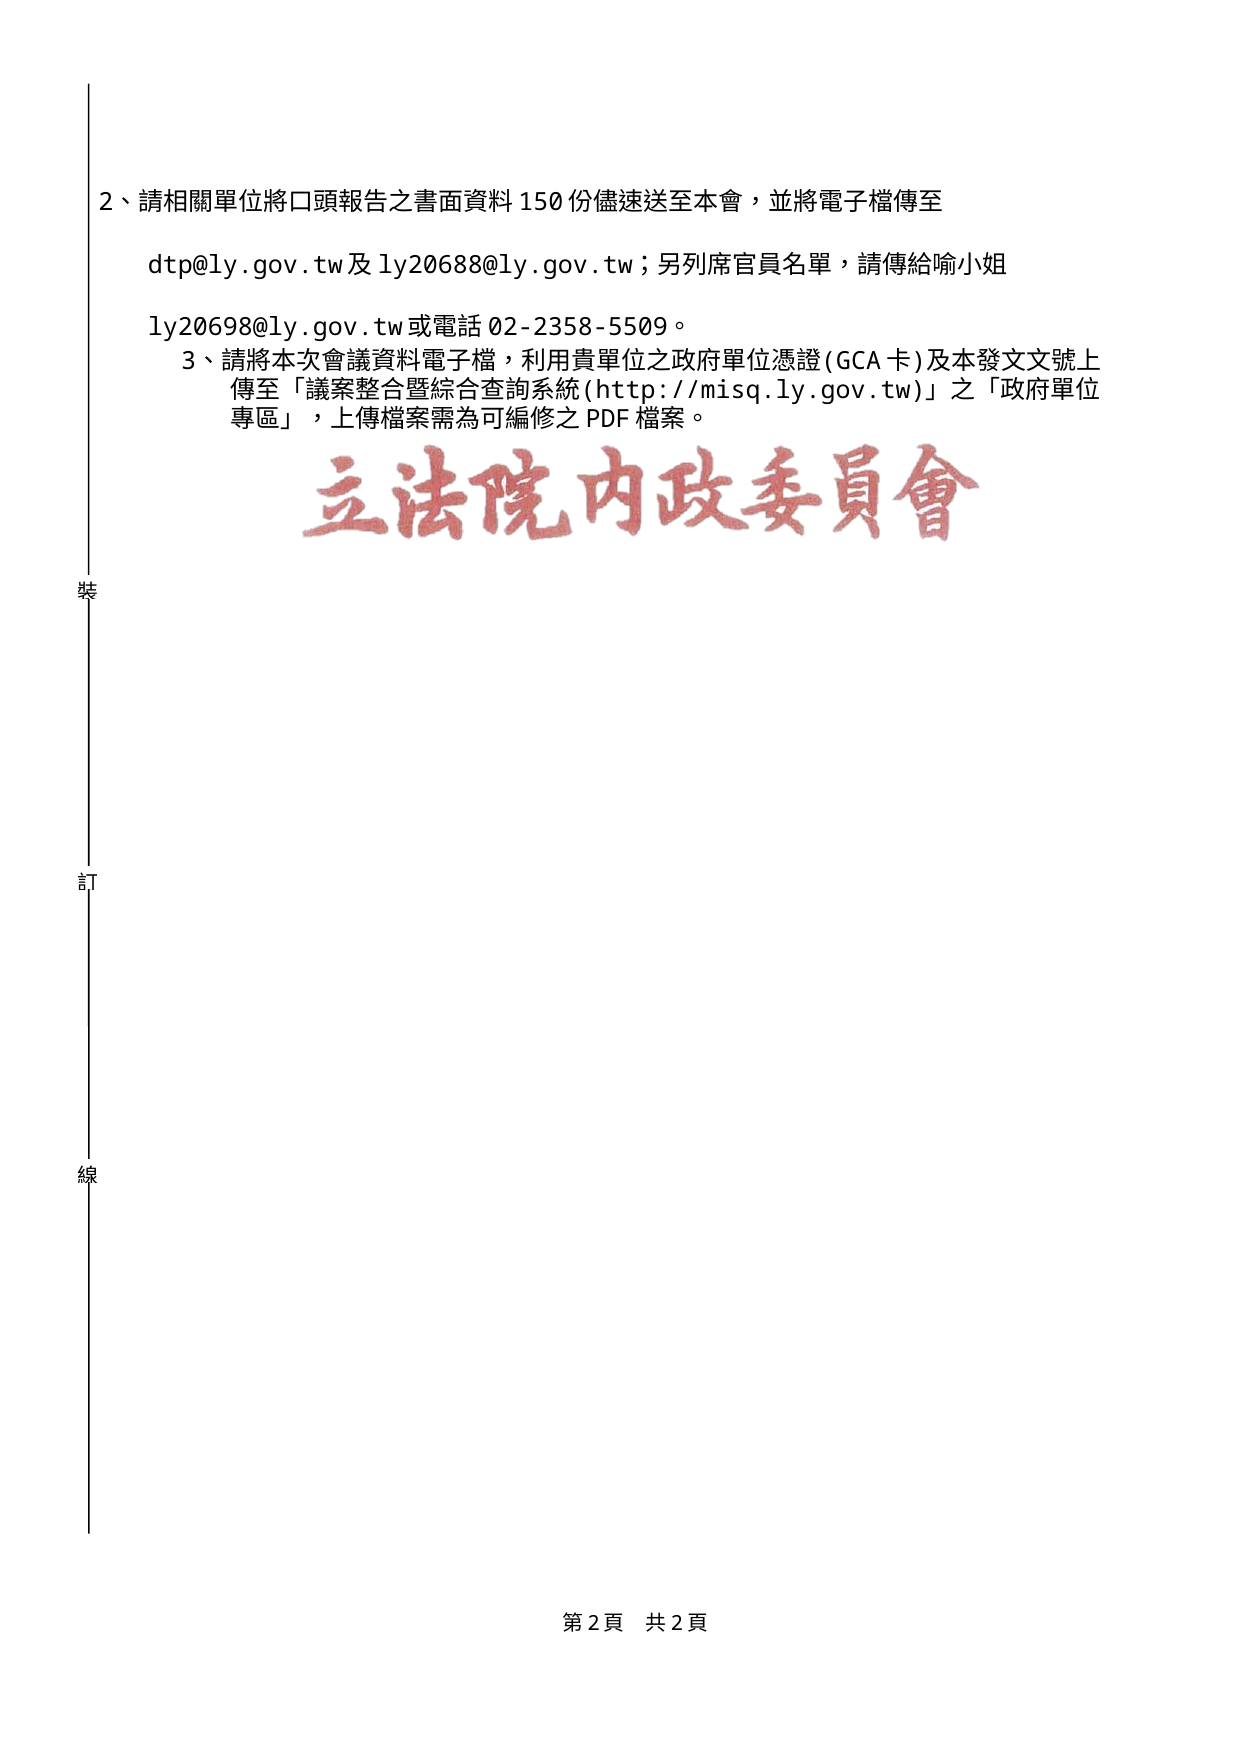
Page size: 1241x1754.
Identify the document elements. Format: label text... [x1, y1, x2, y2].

list 請將本次會議資料電子檔，利用貴單位之政府單位憑證(GCA卡)及本發文文號上傳至「議案整合暨綜合查詢系統(http://misq.ly.gov.tw)」之「政府單位專區」，上傳檔案需為可編修之PDF檔案。 [181, 346, 1122, 433]
list 請相關單位將口頭報告之書面資料150份儘速送至本會，並將電子檔傳至dtp@ly.gov.tw及ly20688@ly.gov.tw；另列席官員名單，請傳給喻小姐ly20698@ly.gov.tw或電話02-2358-5509。 [98, 158, 1122, 346]
